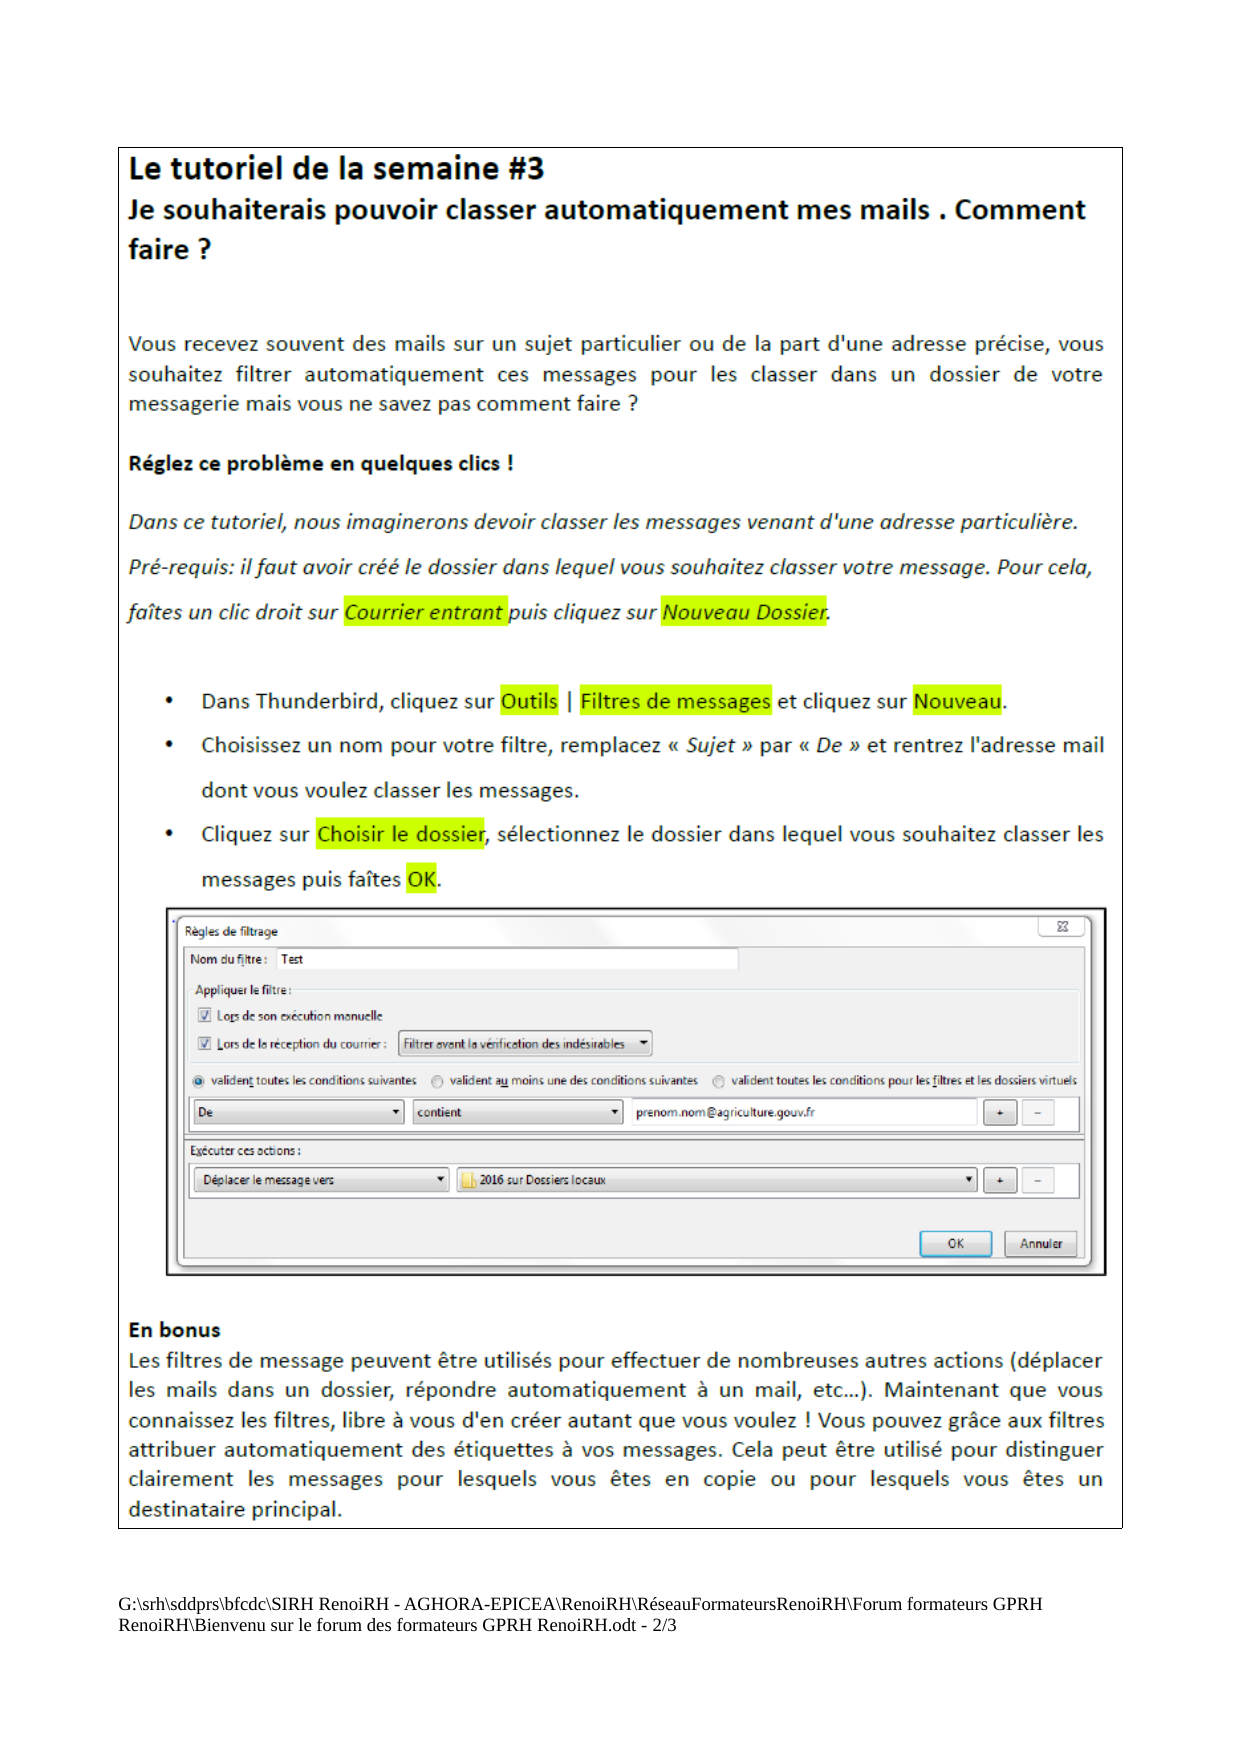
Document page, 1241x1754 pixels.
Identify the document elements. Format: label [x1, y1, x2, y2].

picture [121, 150, 1119, 1526]
